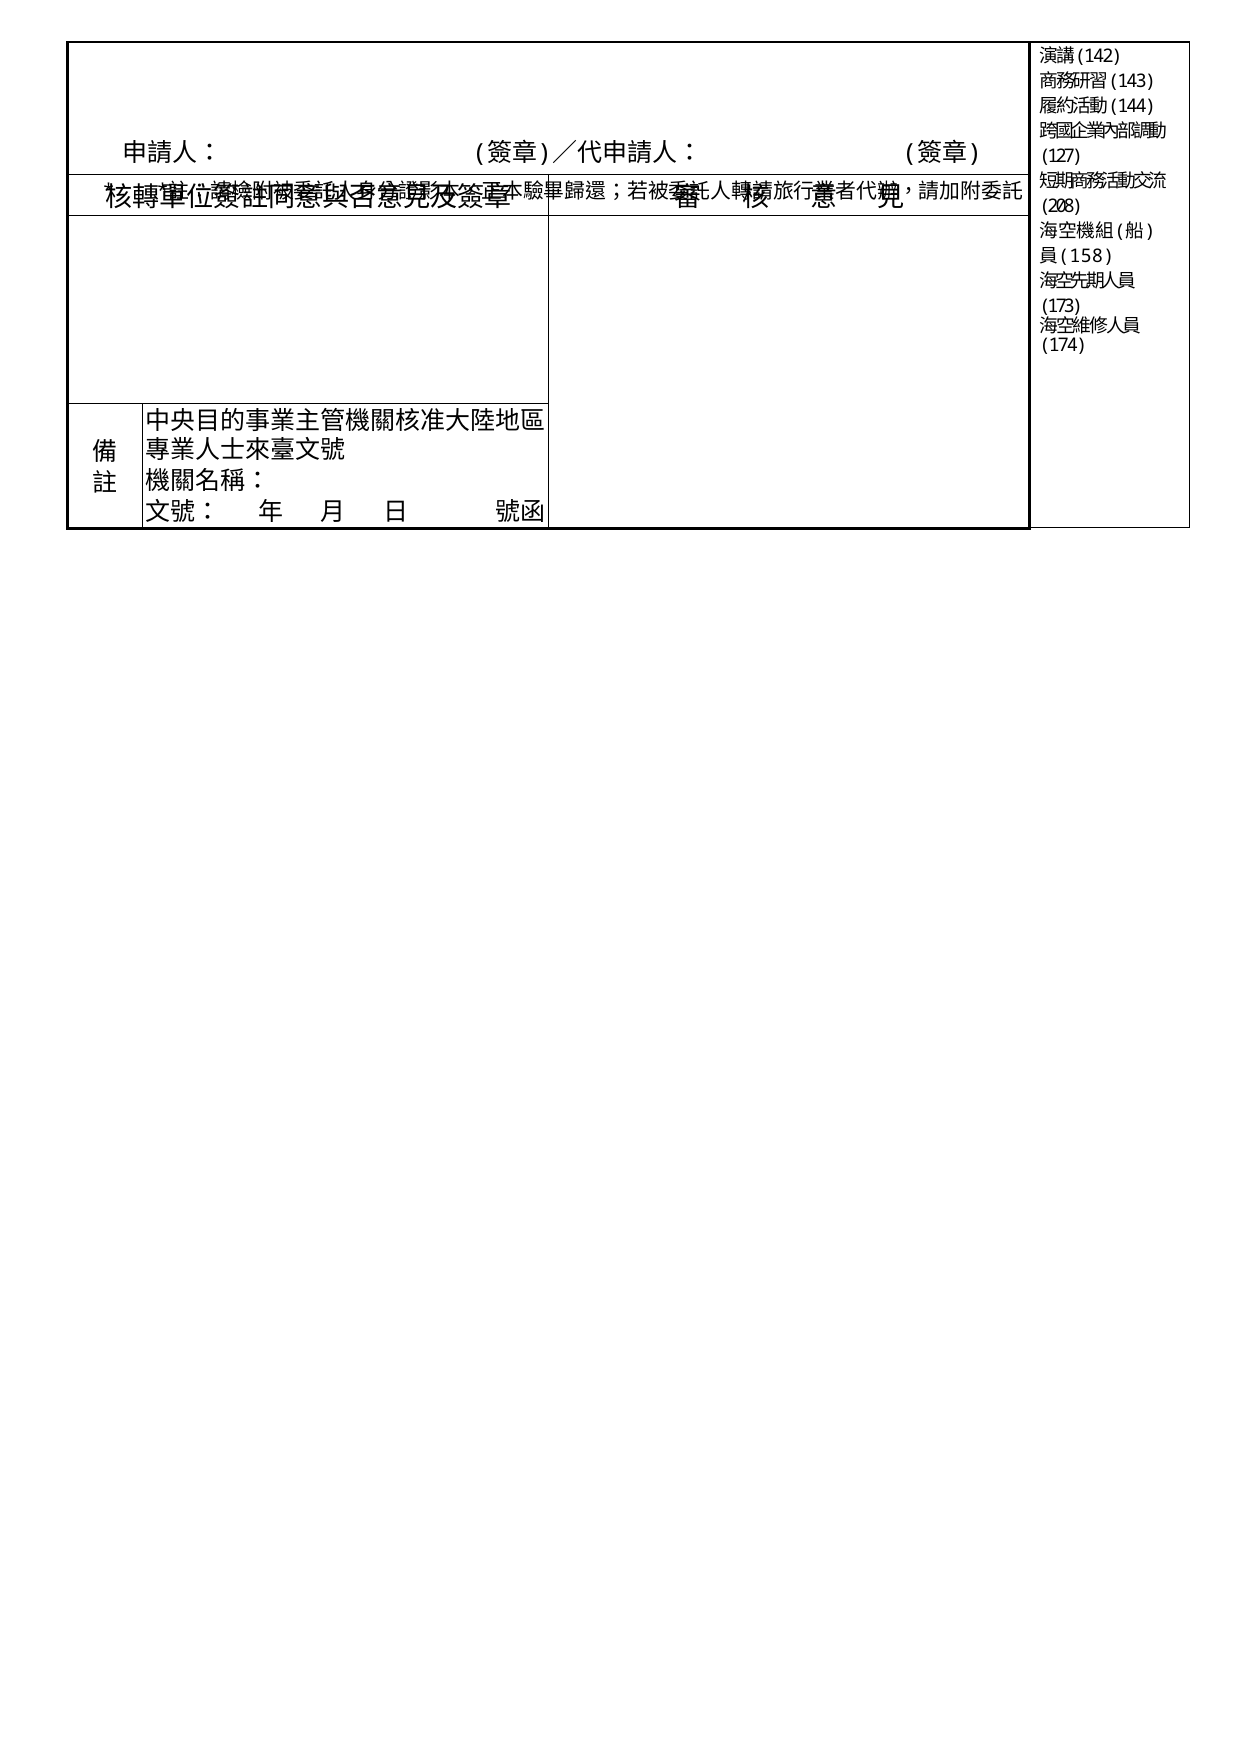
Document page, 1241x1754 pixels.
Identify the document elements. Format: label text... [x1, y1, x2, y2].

table_cell 審 核 意 見 [549, 175, 1028, 214]
table_cell [549, 216, 1028, 527]
table_cell 演講(142) 商務研習(143) 履約活動(144) 跨國企業內部調動 (127) 短期商務活動交流 (208) 海空機組(船)員(158) 海空先期人員(173) 海空維修人員(174) [1031, 43, 1189, 527]
table_cell [69, 216, 548, 403]
table_cell 以上所填內容，俱屬事實，如有捏造或虛假情事，願負法律責任。 □申請人授權 先生/女士代辦 （事由）入臺許可證。 被委託人身分證號： 。被委託人 (簽章) 申請人： (簽章)／代申請人： (簽章) * *註：請檢附被委託人身分證影本，正本驗畢歸還；若被委託人轉請旅行業者代辦，請加附委託書。 [69, 43, 1028, 174]
table_cell 核轉單位簽註同意與否意見及簽章 [69, 175, 548, 214]
table_cell 備 註 [69, 404, 142, 527]
table_cell 中央目的事業主管機關核准大陸地區專業人士來臺文號 機關名稱： 文號： 年 月 日 號函 [143, 404, 548, 527]
